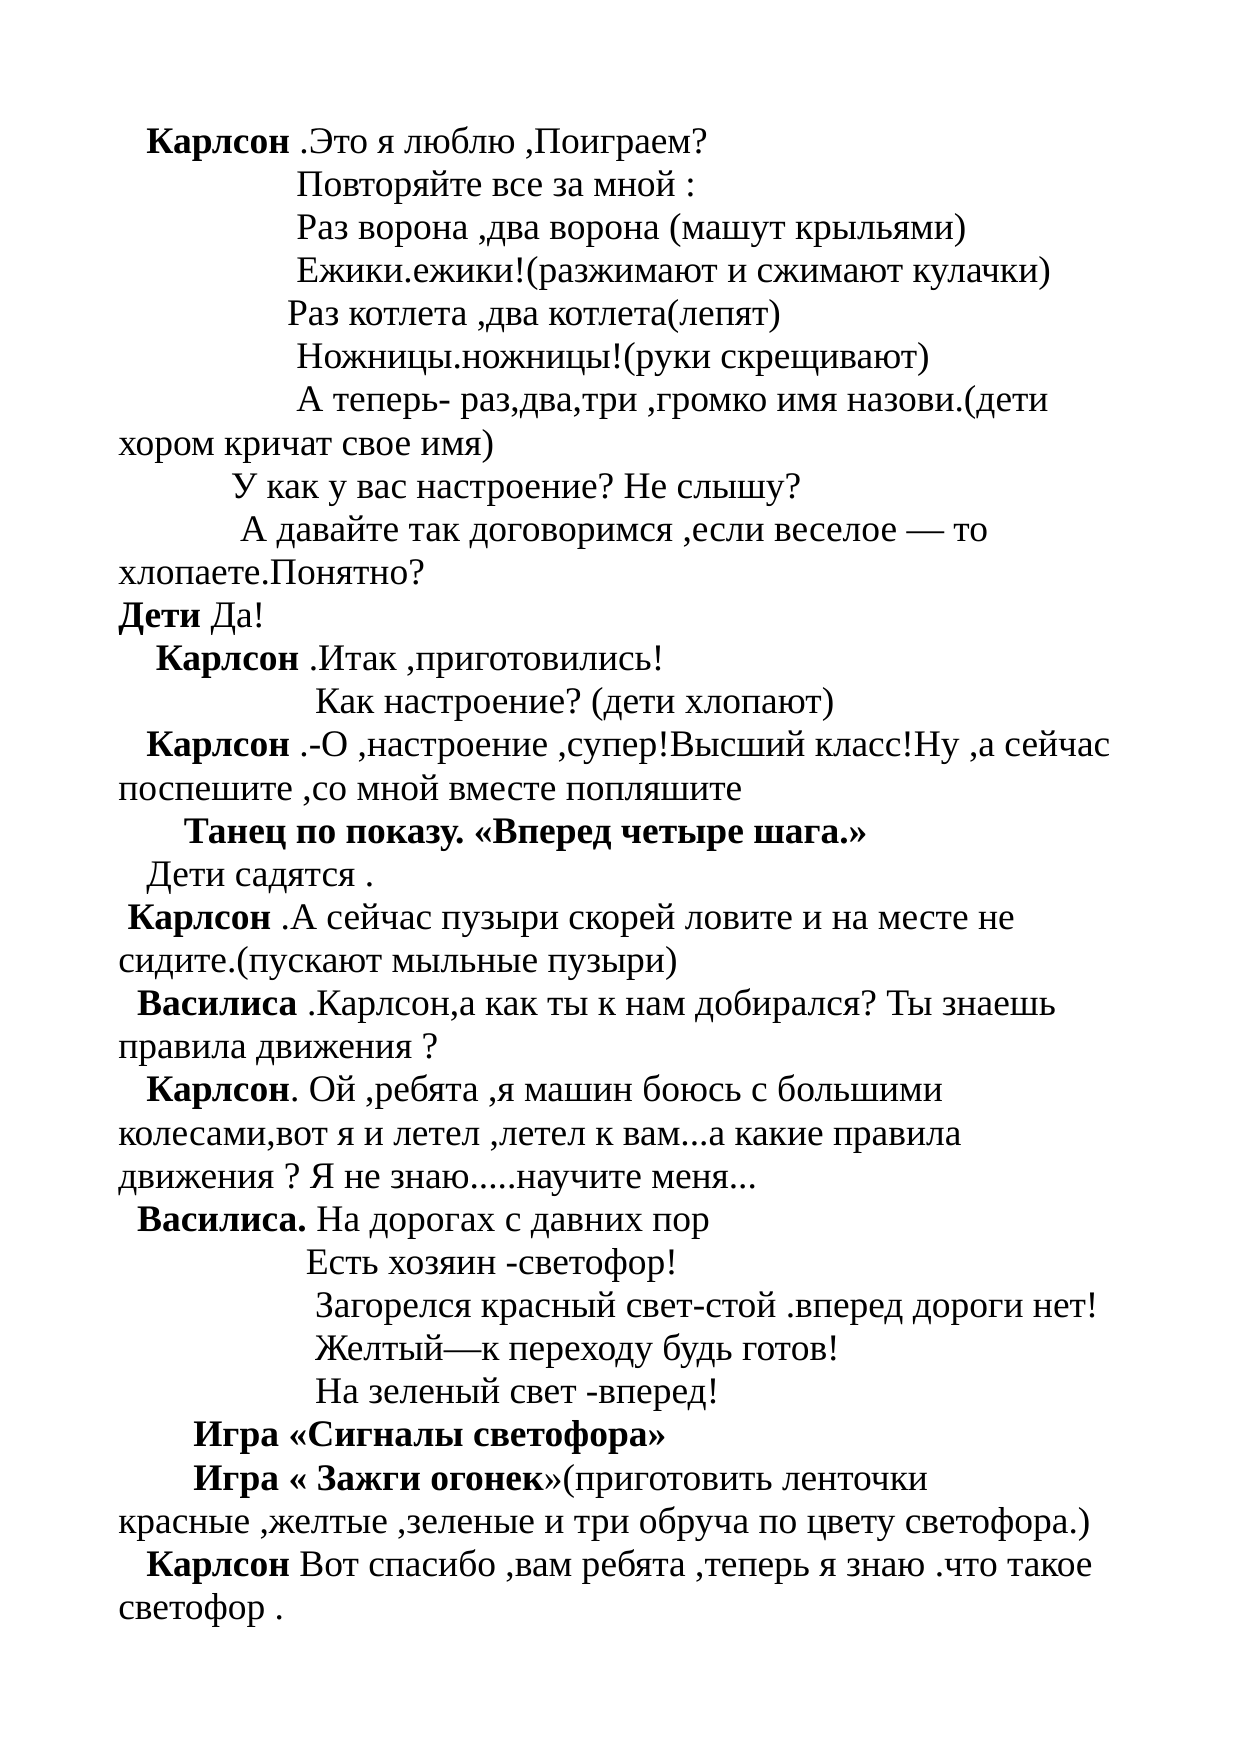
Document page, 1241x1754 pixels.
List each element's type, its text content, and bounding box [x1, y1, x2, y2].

text Василиса. На дорогах с давних пор [118, 1196, 1122, 1239]
text А теперь- раз,два,три ,громко имя назови.(дети хором кричат свое имя) [118, 377, 1122, 463]
text Раз котлета ,два котлета(лепят) [118, 291, 1122, 334]
text Ножницы.ножницы!(руки скрещивают) [118, 334, 1122, 377]
text Ежики.ежики!(разжимают и сжимают кулачки) [118, 247, 1122, 291]
text Карлсон .Итак ,приготовились! [118, 636, 1122, 679]
text Карлсон. Ой ,ребята ,я машин боюсь с большими колесами,вот я и летел ,летел к вам...а какие правила движения ? Я не знаю.....научите меня... [118, 1067, 1122, 1196]
text Карлсон .-О ,настроение ,супер!Высший класс!Ну ,а сейчас поспешите ,со мной вместе попляшите [118, 722, 1122, 808]
text Танец по показу. «Вперед четыре шага.» [118, 808, 1122, 851]
text У как у вас настроение? Не слышу? [118, 463, 1122, 506]
text Дети Да! [118, 592, 1122, 636]
text Дети садятся . [118, 851, 1122, 894]
text Василиса .Карлсон,а как ты к нам добирался? Ты знаешь правила движения ? [118, 981, 1122, 1067]
text Повторяйте все за мной : [118, 161, 1122, 204]
text Раз ворона ,два ворона (машут крыльями) [118, 204, 1122, 247]
text Загорелся красный свет-стой .вперед дороги нет! [118, 1282, 1122, 1326]
text Как настроение? (дети хлопают) [118, 679, 1122, 722]
text Карлсон Вот спасибо ,вам ребята ,теперь я знаю .что такое светофор . [118, 1541, 1122, 1627]
text А давайте так договоримся ,если веселое — то хлопаете.Понятно? [118, 506, 1122, 592]
text Игра « Зажги огонек»(приготовить ленточки красные ,желтые ,зеленые и три обруча по цвету светофора.) [118, 1455, 1122, 1541]
text Карлсон .Это я люблю ,Поиграем? [118, 118, 1122, 161]
text Карлсон .А сейчас пузыри скорей ловите и на месте не сидите.(пускают мыльные пузыри) [118, 894, 1122, 981]
text Есть хозяин -светофор! [118, 1239, 1122, 1282]
text Желтый—к переходу будь готов! [118, 1326, 1122, 1369]
text На зеленый свет -вперед! [118, 1369, 1122, 1412]
text Игра «Сигналы светофора» [118, 1412, 1122, 1455]
